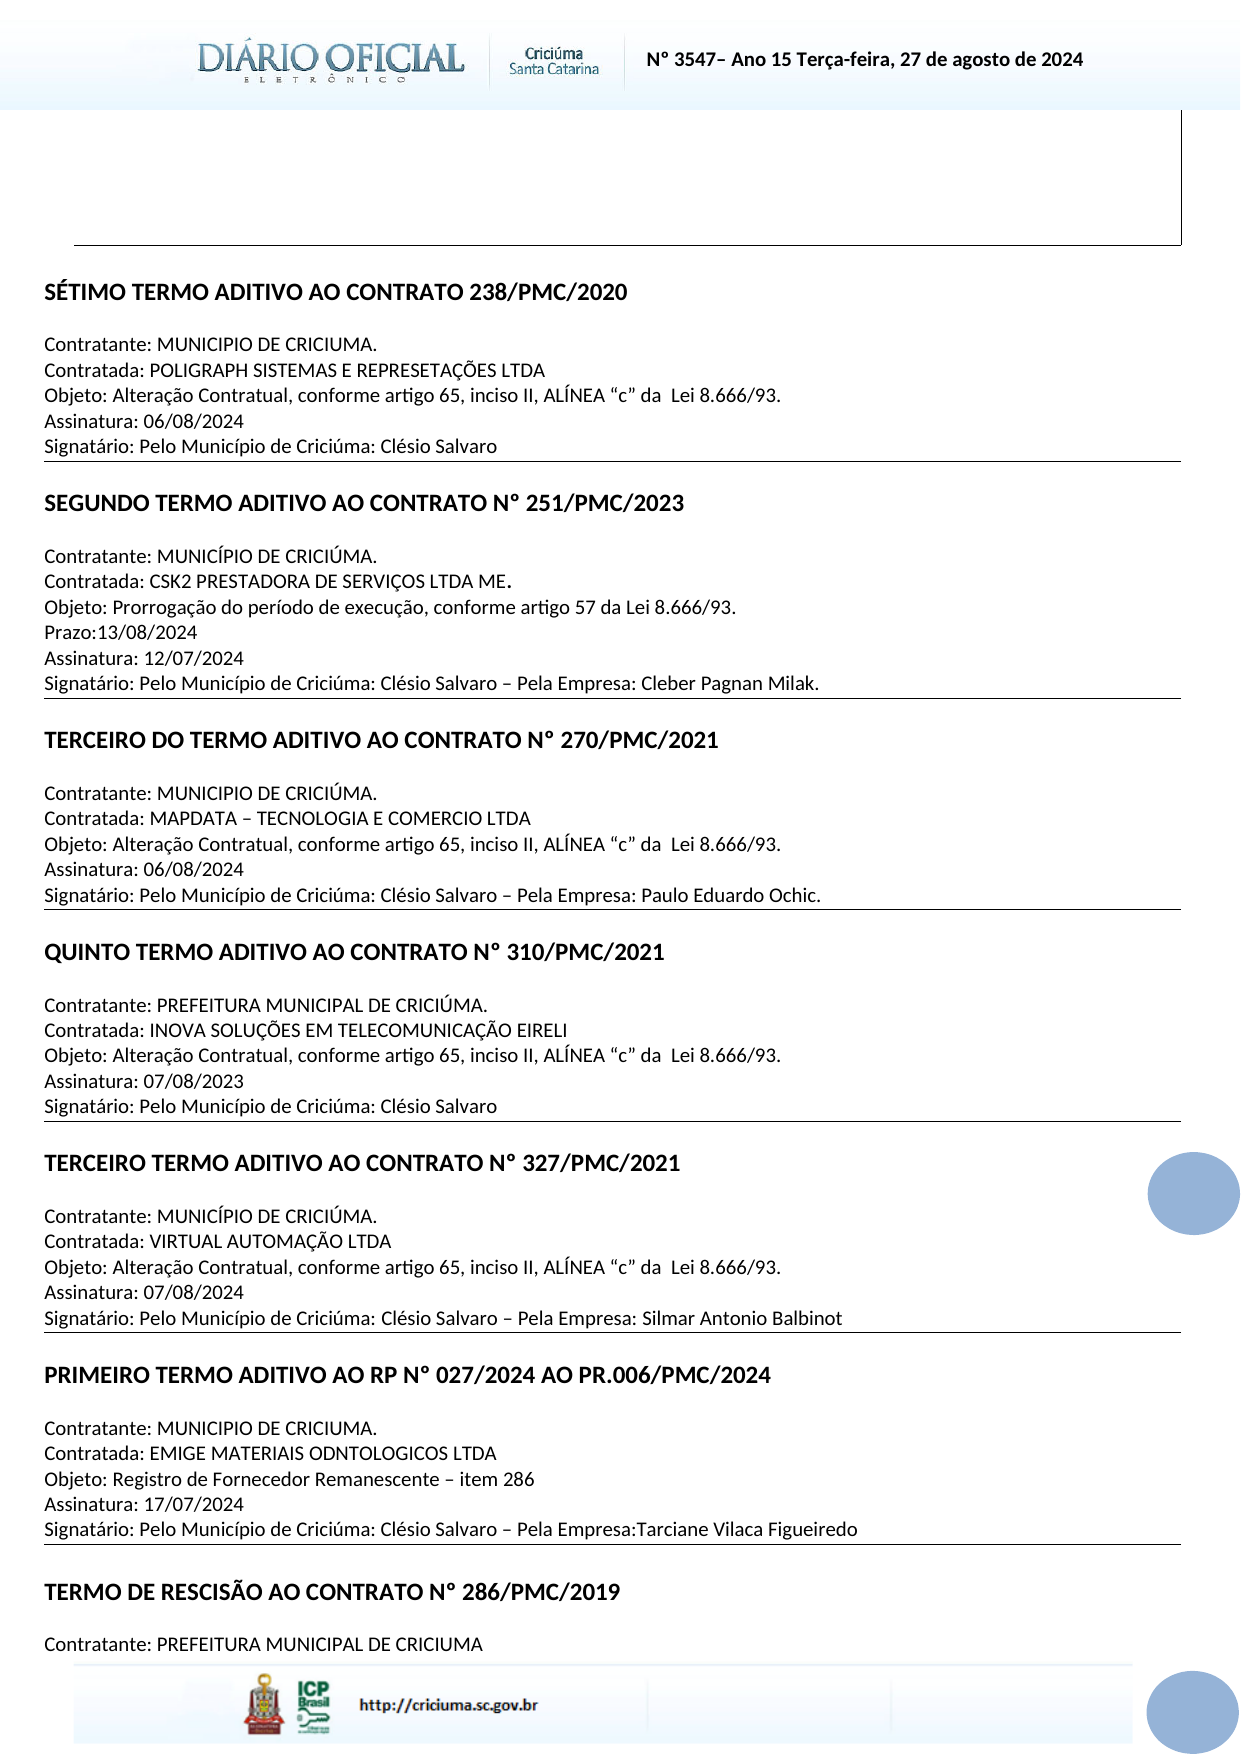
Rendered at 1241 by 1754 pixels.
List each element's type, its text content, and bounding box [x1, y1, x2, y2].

text Signatário: Pelo Município de Criciúma: Clésio Salvaro – Pela Empresa: Paulo Eduardo Ochic. [44, 882, 1181, 909]
text Objeto: Alteração Contratual, conforme artigo 65, inciso II, ALÍNEA “c” da Lei 8.666/93. [44, 1043, 1181, 1068]
text Signatário: Pelo Município de Criciúma: Clésio Salvaro [44, 1093, 1181, 1121]
text TERMO DE RESCISÃO AO CONTRATO Nº 286/PMC/2019 [44, 1576, 1181, 1606]
text Objeto: Alteração Contratual, conforme artigo 65, inciso II, ALÍNEA “c” da Lei 8.666/93. [44, 382, 1181, 408]
text Assinatura: 06/08/2024 [44, 408, 1181, 433]
text QUINTO TERMO ADITIVO AO CONTRATO Nº 310/PMC/2021 [44, 936, 1181, 966]
text Objeto: Alteração Contratual, conforme artigo 65, inciso II, ALÍNEA “c” da Lei 8.666/93. [44, 1254, 1181, 1279]
text SÉTIMO TERMO ADITIVO AO CONTRATO 238/PMC/2020 [44, 276, 1181, 306]
text Contratante: MUNICIPIO DE CRICIÚMA. [44, 780, 1181, 806]
text Signatário: Pelo Município de Criciúma: Clésio Salvaro [44, 433, 1181, 461]
text PRIMEIRO TERMO ADITIVO AO RP Nº 027/2024 AO PR.006/PMC/2024 [44, 1359, 1181, 1389]
text Signatário: Pelo Município de Criciúma: Clésio Salvaro – Pela Empresa:Tarciane Vilaca Figueiredo [44, 1517, 1181, 1544]
text Contratante: PREFEITURA MUNICIPAL DE CRICIUMA [44, 1632, 1181, 1657]
text Contratante: MUNICÍPIO DE CRICIÚMA. [44, 543, 1181, 569]
text Objeto: Alteração Contratual, conforme artigo 65, inciso II, ALÍNEA “c” da Lei 8.666/93. [44, 831, 1181, 856]
text Contratada: INOVA SOLUÇÕES EM TELECOMUNICAÇÃO EIRELI [44, 1017, 1181, 1043]
text Assinatura: 07/08/2023 [44, 1068, 1181, 1093]
text Contratada: EMIGE MATERIAIS ODNTOLOGICOS LTDA [44, 1440, 1181, 1466]
text Assinatura: 07/08/2024 [44, 1279, 1181, 1305]
text Contratada: CSK2 PRESTADORA DE SERVIÇOS LTDA ME. [44, 569, 1181, 594]
text Prazo:13/08/2024 [44, 619, 1181, 645]
text Assinatura: 06/08/2024 [44, 856, 1181, 882]
text TERCEIRO TERMO ADITIVO AO CONTRATO Nº 327/PMC/2021 [44, 1147, 1181, 1178]
text Contratante: MUNICÍPIO DE CRICIÚMA. [44, 1203, 1168, 1229]
text Assinatura: 17/07/2024 [44, 1491, 1181, 1517]
text Objeto: Prorrogação do período de execução, conforme artigo 57 da Lei 8.666/93. [44, 594, 1181, 619]
text Contratante: MUNICIPIO DE CRICIUMA. [44, 1415, 1181, 1440]
text Objeto: Registro de Fornecedor Remanescente – item 286 [44, 1466, 1181, 1491]
text Assinatura: 12/07/2024 [44, 645, 1181, 670]
text TERCEIRO DO TERMO ADITIVO AO CONTRATO Nº 270/PMC/2021 [44, 724, 1181, 755]
text Signatário: Pelo Município de Criciúma: Clésio Salvaro – Pela Empresa: Cleber Pagnan Milak. [44, 670, 1181, 698]
text Signatário: Pelo Município de Criciúma: Clésio Salvaro – Pela Empresa: Silmar Antonio Balbinot [44, 1305, 1181, 1332]
text Contratada: VIRTUAL AUTOMAÇÃO LTDA [44, 1229, 1181, 1254]
text Contratante: PREFEITURA MUNICIPAL DE CRICIÚMA. [44, 992, 1181, 1017]
text Contratante: MUNICIPIO DE CRICIUMA. [44, 332, 1181, 357]
text Contratada: POLIGRAPH SISTEMAS E REPRESETAÇÕES LTDA [44, 357, 1181, 382]
text SEGUNDO TERMO ADITIVO AO CONTRATO Nº 251/PMC/2023 [44, 487, 1181, 518]
text Contratada: MAPDATA – TECNOLOGIA E COMERCIO LTDA [44, 806, 1181, 831]
